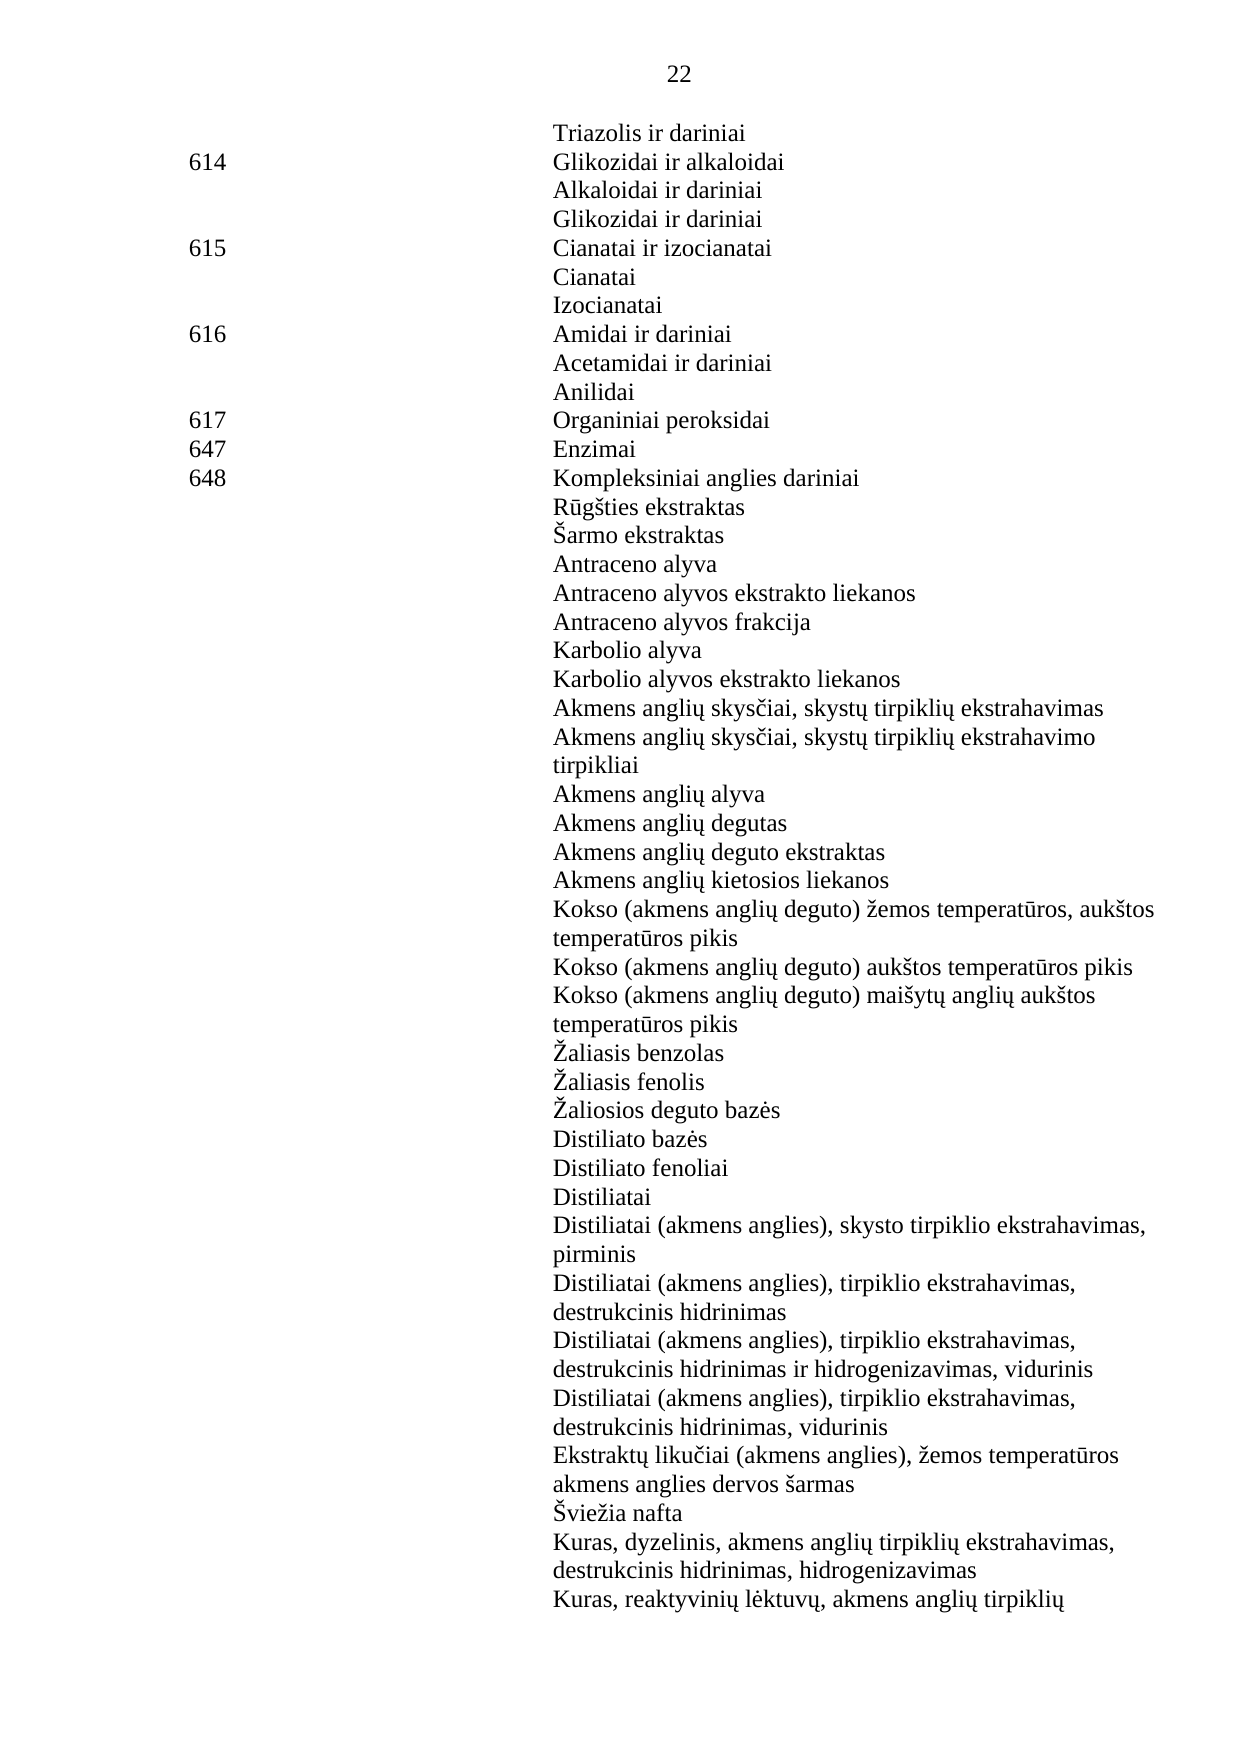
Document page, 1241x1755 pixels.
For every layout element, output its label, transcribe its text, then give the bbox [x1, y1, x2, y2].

table_cell Alkaloidai ir dariniai [541, 176, 1181, 204]
table_cell [177, 291, 541, 319]
table_cell [177, 176, 541, 204]
table_cell [177, 1584, 541, 1613]
table_cell [177, 118, 541, 147]
table_cell Izocianatai [541, 291, 1181, 319]
table_cell Kokso (akmens anglių deguto) žemos temperatūros, aukštos temperatūros pikis [541, 894, 1181, 952]
table_cell Antraceno alyvos ekstrakto liekanos [541, 578, 1181, 607]
table_cell [177, 894, 541, 952]
table_cell Akmens anglių skysčiai, skystų tirpiklių ekstrahavimas [541, 693, 1181, 722]
table_cell [177, 1067, 541, 1096]
table_cell [177, 607, 541, 636]
table_cell Žaliasis benzolas [541, 1038, 1181, 1067]
table_cell Rūgšties ekstraktas [541, 492, 1181, 521]
table_cell Kokso (akmens anglių deguto) aukštos temperatūros pikis [541, 952, 1181, 981]
table_cell 648 [177, 463, 541, 492]
table_cell Distiliato bazės [541, 1124, 1181, 1153]
table_cell Akmens anglių kietosios liekanos [541, 866, 1181, 894]
table_cell Žaliosios deguto bazės [541, 1096, 1181, 1124]
table_cell [177, 693, 541, 722]
table_cell Anilidai [541, 377, 1181, 406]
table_cell 614 [177, 147, 541, 176]
table_cell [177, 1153, 541, 1182]
table_cell Distiliatai (akmens anglies), tirpiklio ekstrahavimas, destrukcinis hidrinimas ir hidrogenizavimas, vidurinis [541, 1326, 1181, 1383]
table_cell Cianatai ir izocianatai [541, 233, 1181, 262]
table_cell Distiliatai (akmens anglies), tirpiklio ekstrahavimas, destrukcinis hidrinimas, vidurinis [541, 1383, 1181, 1441]
table_cell [177, 952, 541, 981]
table_cell Antraceno alyvos frakcija [541, 607, 1181, 636]
table_cell Cianatai [541, 262, 1181, 291]
table_cell [177, 1096, 541, 1124]
table_cell Karbolio alyvos ekstrakto liekanos [541, 664, 1181, 693]
table_cell Akmens anglių deguto ekstraktas [541, 837, 1181, 866]
table_cell [177, 636, 541, 664]
table_cell [177, 262, 541, 291]
table_cell Kuras, reaktyvinių lėktuvų, akmens anglių tirpiklių [541, 1584, 1181, 1613]
table_cell Organiniai peroksidai [541, 406, 1181, 434]
table_cell Glikozidai ir dariniai [541, 204, 1181, 233]
table_cell [177, 1383, 541, 1441]
table_cell Enzimai [541, 434, 1181, 463]
table_cell 615 [177, 233, 541, 262]
table_cell [177, 664, 541, 693]
table_cell 617 [177, 406, 541, 434]
table_cell [177, 1124, 541, 1153]
table_cell [177, 981, 541, 1038]
table_cell Akmens anglių alyva [541, 779, 1181, 808]
table_cell [177, 779, 541, 808]
table_cell Karbolio alyva [541, 636, 1181, 664]
table_cell Akmens anglių degutas [541, 808, 1181, 837]
table_cell Distiliatai [541, 1182, 1181, 1211]
table_cell [177, 578, 541, 607]
table_cell Triazolis ir dariniai [541, 118, 1181, 147]
table_cell Ekstraktų likučiai (akmens anglies), žemos temperatūros akmens anglies dervos šarmas [541, 1441, 1181, 1498]
table_cell [177, 1211, 541, 1268]
table_cell Kompleksiniai anglies dariniai [541, 463, 1181, 492]
table_cell Kuras, dyzelinis, akmens anglių tirpiklių ekstrahavimas, destrukcinis hidrinimas, hidrogenizavimas [541, 1527, 1181, 1584]
table_cell Amidai ir dariniai [541, 319, 1181, 348]
table_cell [177, 1182, 541, 1211]
table_cell [177, 1268, 541, 1326]
table_cell Šarmo ekstraktas [541, 521, 1181, 549]
table_cell Distiliatai (akmens anglies), skysto tirpiklio ekstrahavimas, pirminis [541, 1211, 1181, 1268]
table_cell Glikozidai ir alkaloidai [541, 147, 1181, 176]
table_cell [177, 492, 541, 521]
table_cell [177, 1498, 541, 1527]
table_cell [177, 549, 541, 578]
table_cell Acetamidai ir dariniai [541, 348, 1181, 377]
table_cell Kokso (akmens anglių deguto) maišytų anglių aukštos temperatūros pikis [541, 981, 1181, 1038]
table_cell 647 [177, 434, 541, 463]
table_cell [177, 1527, 541, 1584]
table_cell [177, 866, 541, 894]
table_cell Antraceno alyva [541, 549, 1181, 578]
table_cell Akmens anglių skysčiai, skystų tirpiklių ekstrahavimo tirpikliai [541, 722, 1181, 779]
table_cell [177, 837, 541, 866]
table_cell 616 [177, 319, 541, 348]
table_cell [177, 1038, 541, 1067]
table_cell [177, 808, 541, 837]
table_cell [177, 722, 541, 779]
table_cell Šviežia nafta [541, 1498, 1181, 1527]
table_cell Distiliatai (akmens anglies), tirpiklio ekstrahavimas, destrukcinis hidrinimas [541, 1268, 1181, 1326]
table_cell [177, 521, 541, 549]
table_cell [177, 348, 541, 377]
table_cell [177, 1326, 541, 1383]
table_cell [177, 377, 541, 406]
table_cell [177, 204, 541, 233]
table_cell Žaliasis fenolis [541, 1067, 1181, 1096]
table_cell Distiliato fenoliai [541, 1153, 1181, 1182]
table_cell [177, 1441, 541, 1498]
